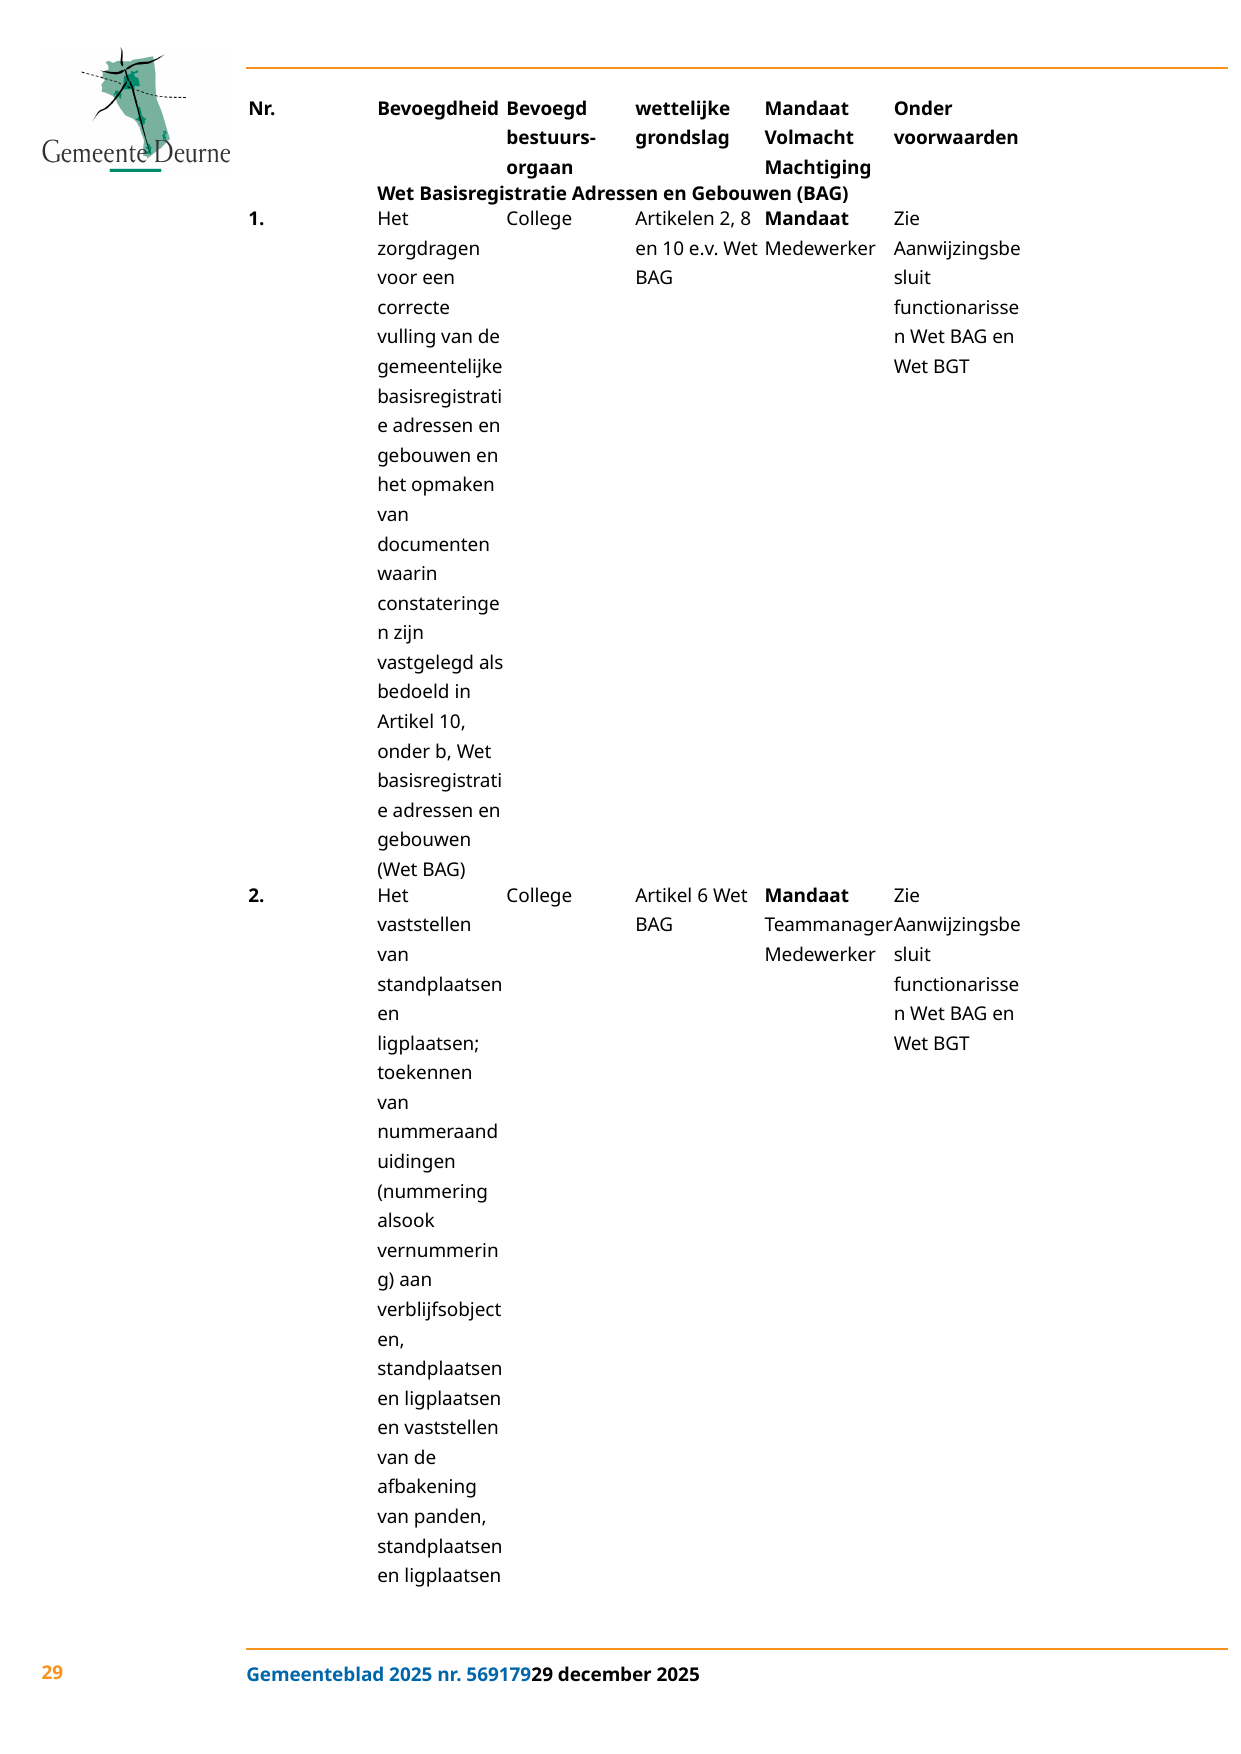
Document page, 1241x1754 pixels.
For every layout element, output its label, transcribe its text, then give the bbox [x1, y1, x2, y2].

table_cell Mandaat Teammanager Medewerker [764, 882, 893, 1588]
table_header wettelijke grondslag [635, 95, 764, 180]
table_header [1023, 95, 1152, 180]
table_cell Artikel 6 Wet BAG [635, 882, 764, 1588]
table_cell Zie Aanwijzingsbesluit functionarissen Wet BAG en Wet BGT [894, 205, 1022, 882]
table_cell 1. [248, 205, 377, 882]
table_header Nr. [248, 95, 377, 180]
table_cell Artikelen 2, 8 en 10 e.v. Wet BAG [635, 205, 764, 882]
table_cell Zie Aanwijzingsbesluit functionarissen Wet BAG en Wet BGT [894, 882, 1022, 1588]
table_cell College [506, 882, 635, 1588]
table_cell [1023, 205, 1152, 882]
table_cell [1023, 882, 1152, 1588]
table_cell College [506, 205, 635, 882]
table_cell 2. [248, 882, 377, 1588]
table_cell Het vaststellen van standplaatsen en ligplaatsen; toekennen van nummeraanduidingen (nummering alsook vernummering) aan verblijfsobjecten, standplaatsen en ligplaatsen en vaststellen van de afbakening van panden, standplaatsen en ligplaatsen [377, 882, 506, 1588]
table_header Bevoegdheid [377, 95, 506, 180]
picture [41, 47, 231, 172]
table_header Bevoegd bestuurs-orgaan [506, 95, 635, 180]
table_cell Mandaat Medewerker [764, 205, 893, 882]
table_header Mandaat Volmacht Machtiging [764, 95, 893, 180]
table_header Onder voorwaarden [894, 95, 1022, 180]
table_cell Het zorgdragen voor een correcte vulling van de gemeentelijke basisregistratie adressen en gebouwen en het opmaken van documenten waarin constateringen zijn vastgelegd als bedoeld in Artikel 10, onder b, Wet basisregistratie adressen en gebouwen (Wet BAG) [377, 205, 506, 882]
table_cell Wet Basisregistratie Adressen en Gebouwen (BAG) [377, 180, 1152, 205]
table_cell [248, 180, 377, 205]
